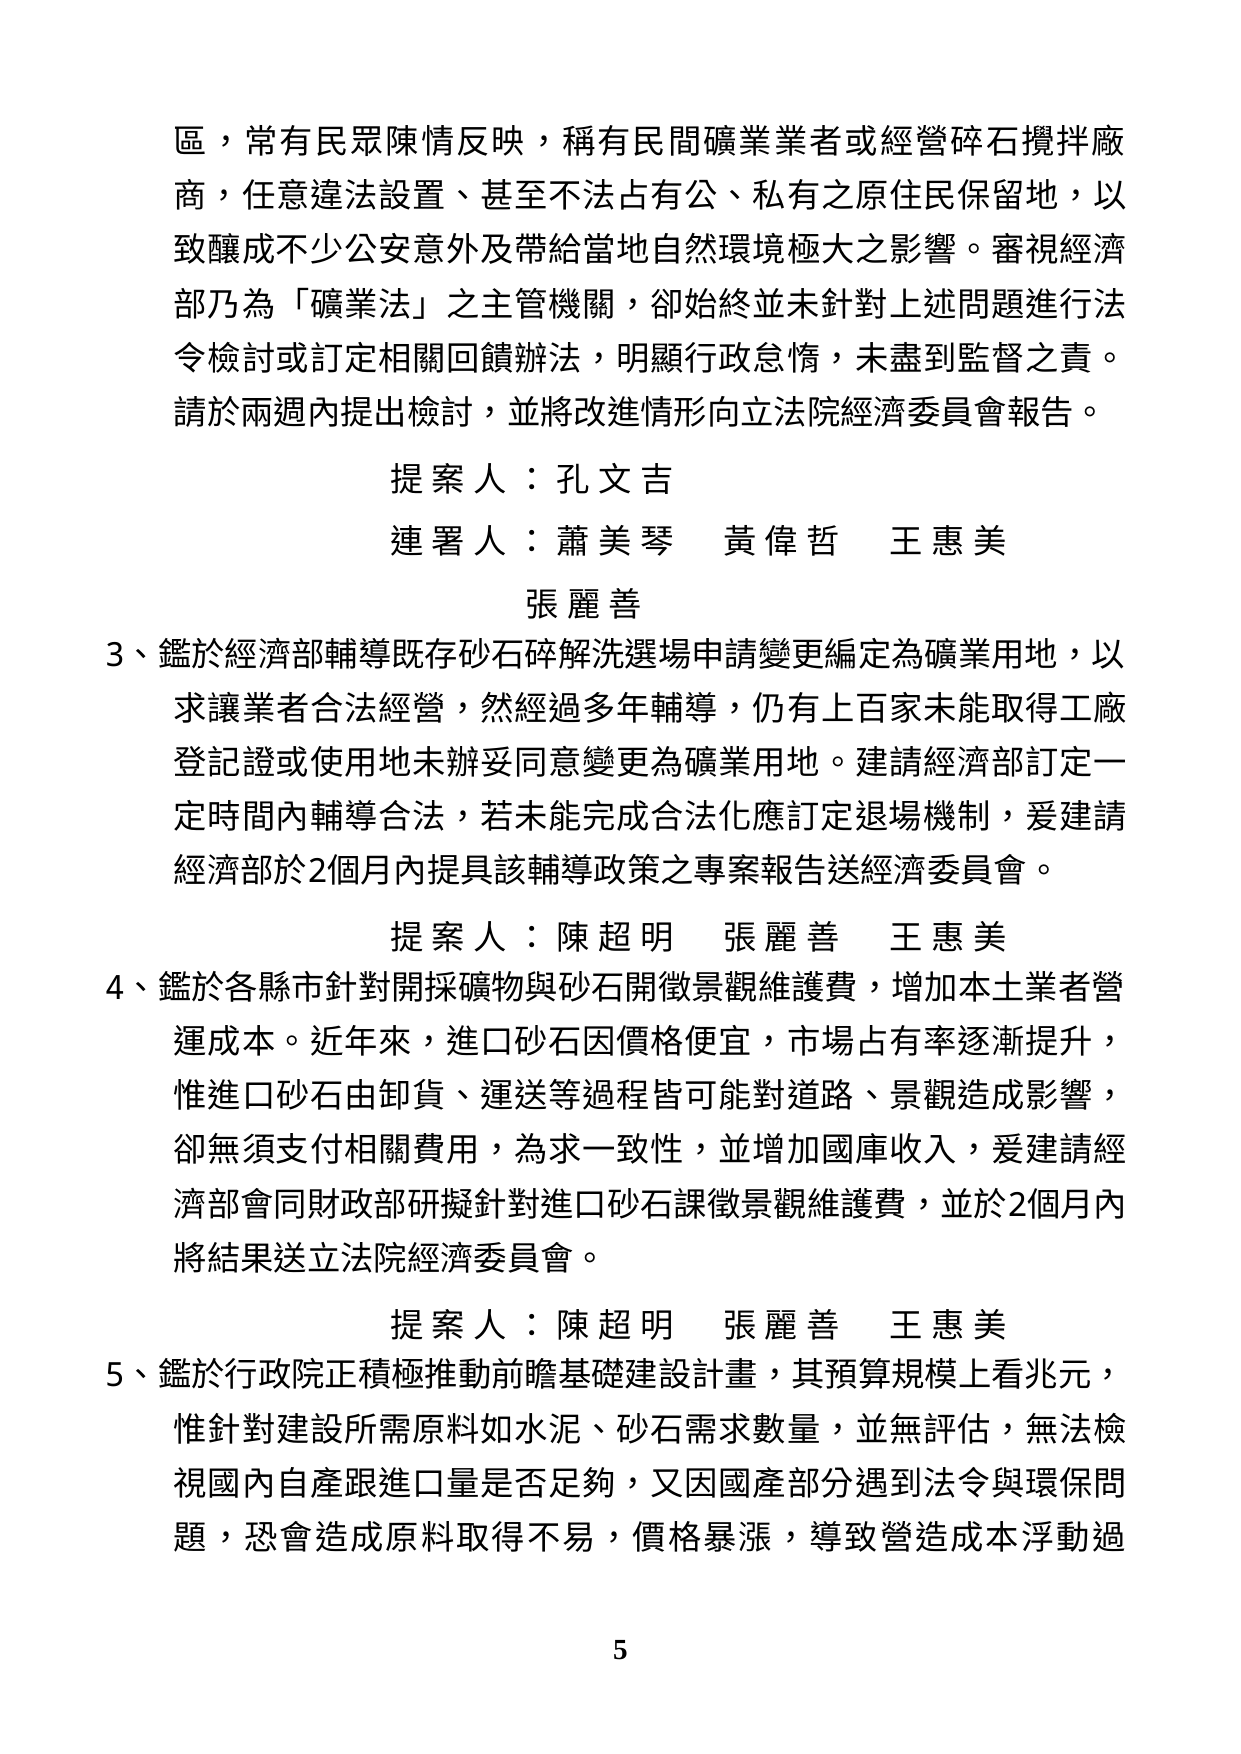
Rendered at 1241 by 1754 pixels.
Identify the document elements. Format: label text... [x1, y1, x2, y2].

list 鑑於各縣市針對開採礦物與砂石開徵景觀維護費，增加本土業者營運成本。近年來，進口砂石因價格便宜，市場占有率逐漸提升，惟進口砂石由卸貨、運送等過程皆可能對道路、景觀造成影響，卻無須支付相關費用，為求一致性，並增加國庫收入，爰建請經濟部會同財政部研擬針對進口砂石課徵景觀維護費，並於2個月內將結果送立法院經濟委員會。 [104, 956, 1127, 1281]
list 區，常有民眾陳情反映，稱有民間礦業業者或經營碎石攪拌廠商，任意違法設置、甚至不法占有公、私有之原住民保留地，以致釀成不少公安意外及帶給當地自然環境極大之影響。審視經濟部乃為「礦業法」之主管機關，卻始終並未針對上述問題進行法令檢討或訂定相關回饋辦法，明顯行政怠惰，未盡到監督之責。請於兩週內提出檢討，並將改進情形向立法院經濟委員會報告。 [104, 110, 1127, 435]
text 提案人：孔文吉 [381, 435, 1032, 498]
list 鑑於經濟部輔導既存砂石碎解洗選場申請變更編定為礦業用地，以求讓業者合法經營，然經過多年輔導，仍有上百家未能取得工廠登記證或使用地未辦妥同意變更為礦業用地。建請經濟部訂定一定時間內輔導合法，若未能完成合法化應訂定退場機制，爰建請經濟部於2個月內提具該輔導政策之專案報告送經濟委員會。 [104, 623, 1127, 893]
text 連署人：蕭美琴 黃偉哲 王惠美 張麗善 [381, 498, 1032, 623]
text 提案人：陳超明 張麗善 王惠美 [381, 1281, 1032, 1343]
text 提案人：陳超明 張麗善 王惠美 [381, 893, 1032, 956]
list 鑑於行政院正積極推動前瞻基礎建設計畫，其預算規模上看兆元，惟針對建設所需原料如水泥、砂石需求數量，並無評估，無法檢視國內自產跟進口量是否足夠，又因國產部分遇到法令與環保問題，恐會造成原料取得不易，價格暴漲，導致營造成本浮動過 [104, 1343, 1127, 1560]
